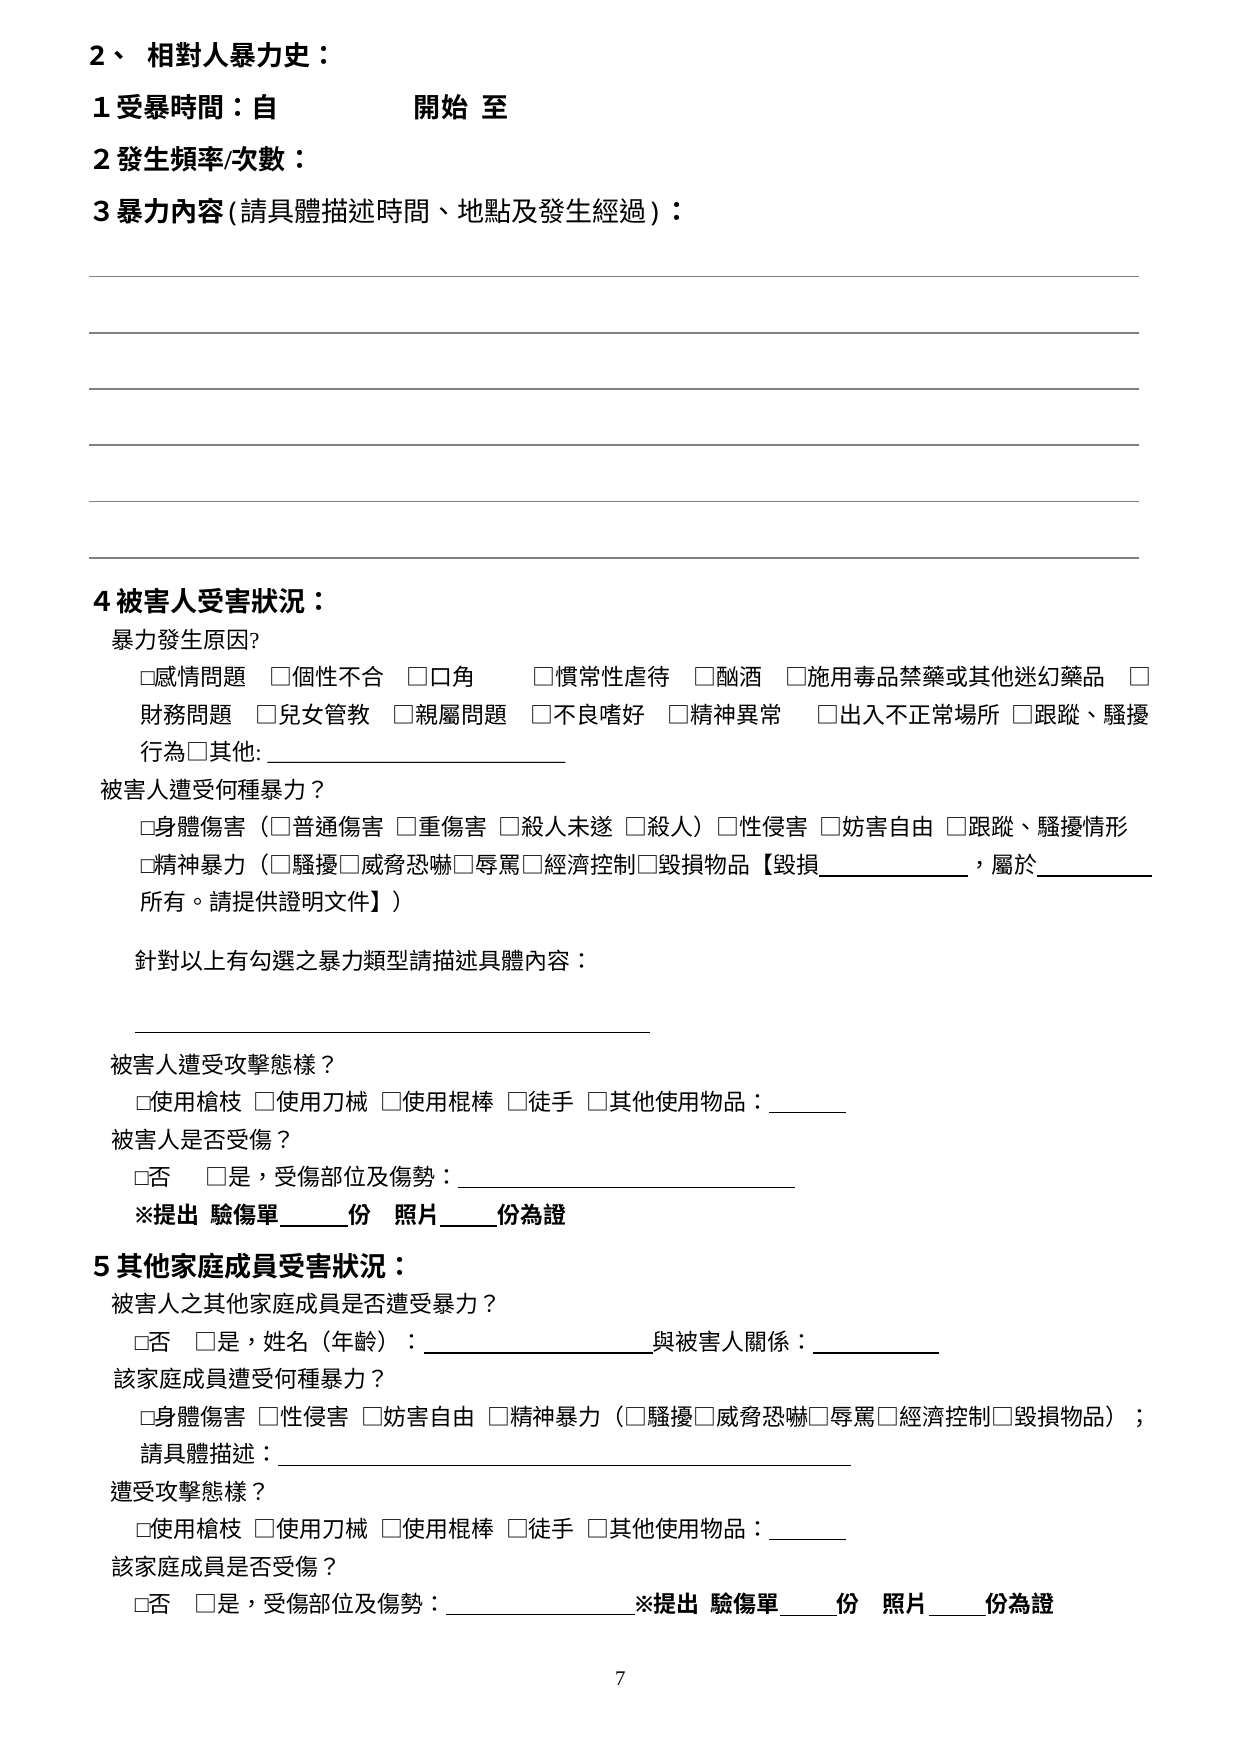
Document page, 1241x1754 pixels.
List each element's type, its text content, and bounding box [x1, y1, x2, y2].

text □否 □是，受傷部位及傷勢： ※提出 驗傷單 份 照片 份為證 [89, 1583, 1152, 1620]
text 遭受攻擊態樣？ [110, 1470, 1152, 1508]
text ５其他家庭成員受害狀況： [89, 1249, 1152, 1283]
text １受暴時間：自 開始 至 [89, 91, 1152, 124]
list 相對人暴力史： [89, 39, 1152, 72]
text 被害人遭受何種暴力？ [89, 768, 1152, 806]
text □使用槍枝 □使用刀械 □使用棍棒 □徒手 □其他使用物品： [137, 1081, 1152, 1118]
text ３暴力內容(請具體描述時間、地點及發生經過)： [89, 195, 1152, 228]
text □身體傷害 □性侵害 □妨害自由 □精神暴力（□騷擾□威脅恐嚇□辱罵□經濟控制□毀損物品）；請具體描述： [141, 1395, 1152, 1470]
text 該家庭成員是否受傷？ [89, 1545, 1152, 1583]
text □感情問題 □個性不合 □口角 □慣常性虐待 □酗酒 □施用毒品禁藥或其他迷幻藥品 □財務問題 □兒女管教 □親屬問題 □不良嗜好 □精神異常 □出入不正常場所 □跟蹤、騷擾行為□其他: __________________________ [141, 656, 1152, 768]
text 該家庭成員遭受何種暴力？ [114, 1358, 1152, 1395]
text 被害人之其他家庭成員是否遭受暴力？ [89, 1283, 1152, 1320]
text □身體傷害（□普通傷害 □重傷害 □殺人未遂 □殺人）□性侵害 □妨害自由 □跟蹤、騷擾情形 [141, 806, 1152, 843]
text □精神暴力（□騷擾□威脅恐嚇□辱罵□經濟控制□毀損物品【毀損 ，屬於 所有。請提供證明文件】） [141, 843, 1152, 918]
text □否 □是，姓名（年齡）： 與被害人關係： [89, 1320, 1152, 1358]
text □否 □是，受傷部位及傷勢： [89, 1156, 1152, 1193]
text ２發生頻率/次數： [89, 143, 1152, 176]
text 被害人遭受攻擊態樣？ [110, 1043, 1152, 1081]
text 被害人是否受傷？ [89, 1118, 1152, 1156]
text 針對以上有勾選之暴力類型請描述具體內容： [89, 918, 1167, 981]
text ４被害人受害狀況： [89, 585, 1152, 618]
text 暴力發生原因? [89, 618, 1152, 656]
text □使用槍枝 □使用刀械 □使用棍棒 □徒手 □其他使用物品： [137, 1508, 1152, 1545]
text ※提出 驗傷單 份 照片 份為證 [89, 1193, 1152, 1231]
